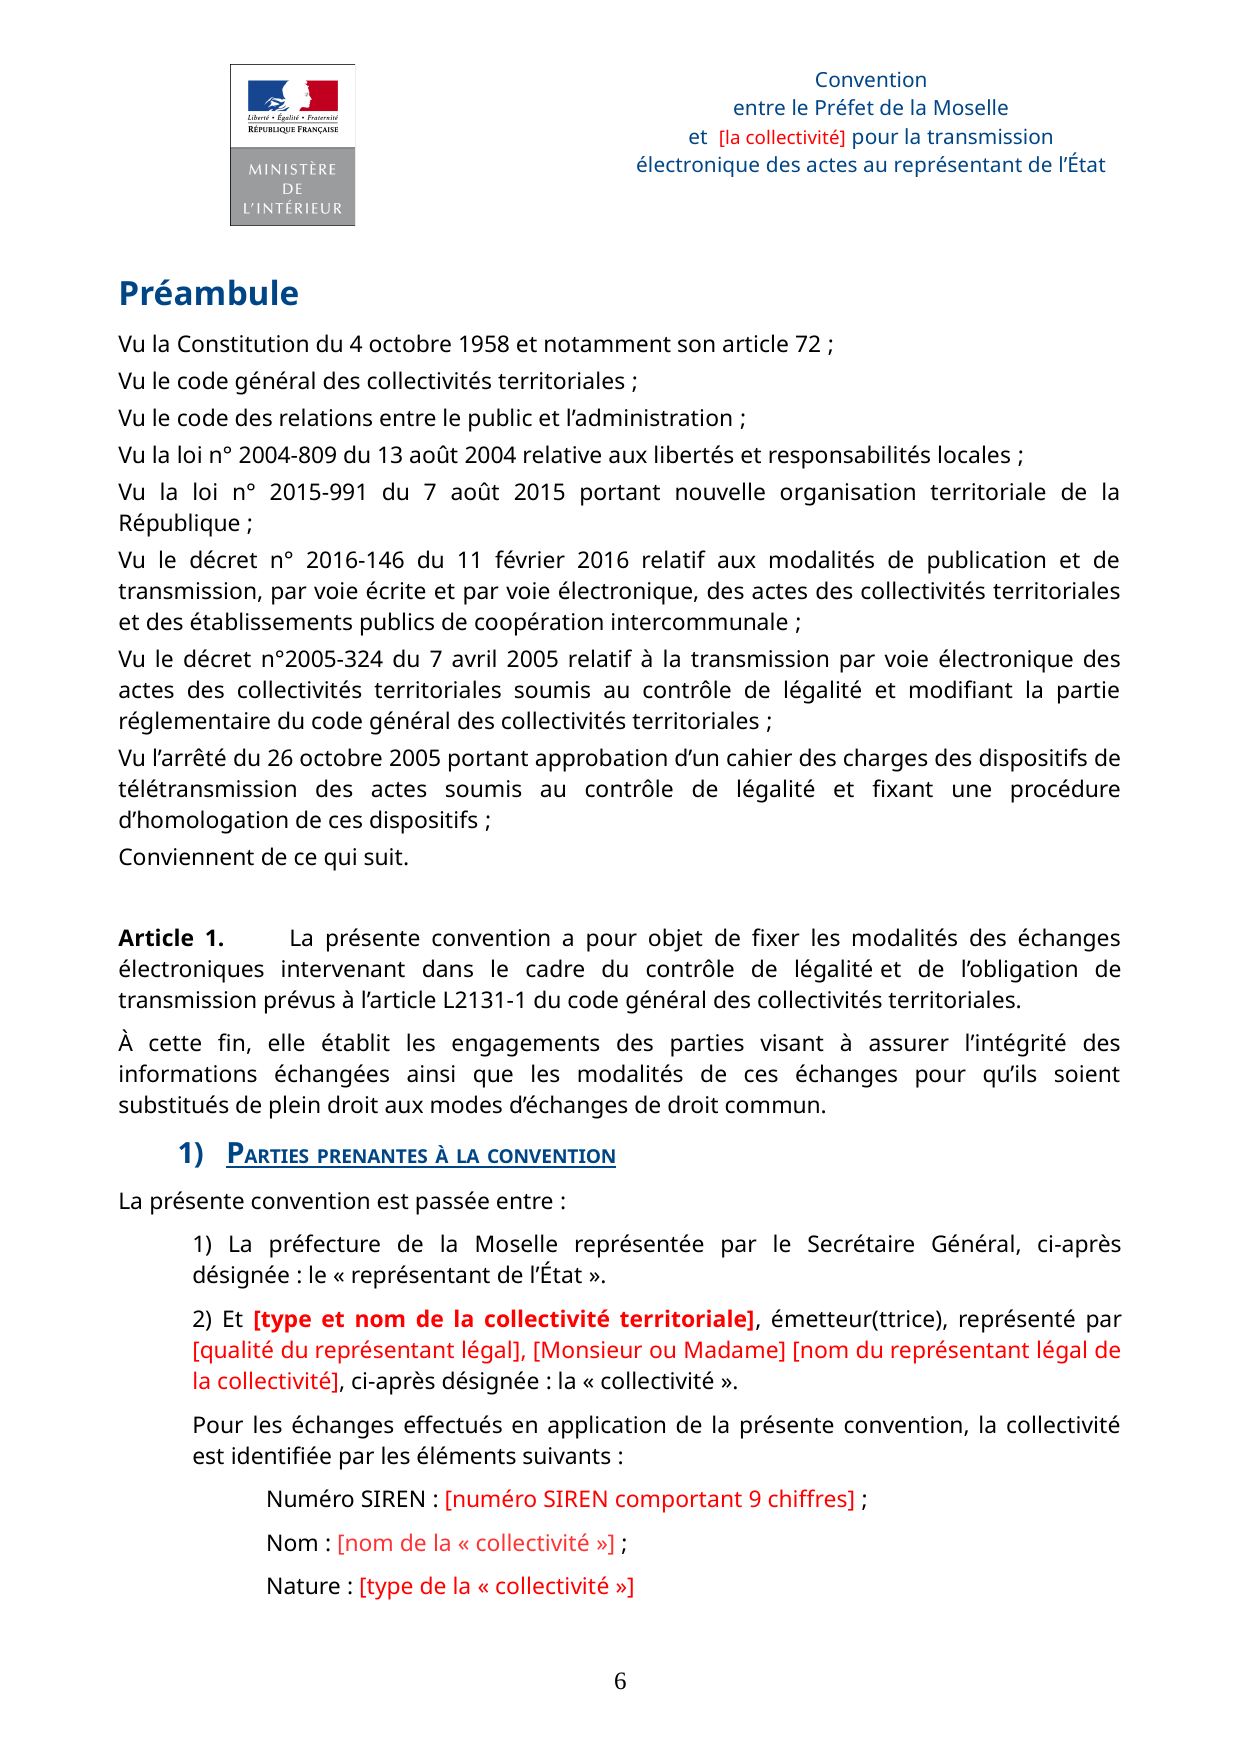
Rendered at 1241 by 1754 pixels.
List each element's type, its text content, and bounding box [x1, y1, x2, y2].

text Vu la Constitution du 4 octobre 1958 et notamment son article 72 ; [118, 328, 1122, 359]
text 1) La préfecture de la Moselle représentée par le Secrétaire Général, ci-après désignée : le « représentant de l’État ». [192, 1228, 1122, 1290]
text Vu le décret n°2005-324 du 7 avril 2005 relatif à la transmission par voie électronique des actes des collectivités territoriales soumis au contrôle de légalité et modifiant la partie réglementaire du code général des collectivités territoriales ; [118, 643, 1122, 736]
text Vu la loi n° 2004-809 du 13 août 2004 relative aux libertés et responsabilités locales ; [118, 439, 1122, 470]
text Vu la loi n° 2015-991 du 7 août 2015 portant nouvelle organisation territoriale de la République ; [118, 476, 1122, 538]
text Vu l’arrêté du 26 octobre 2005 portant approbation d’un cahier des charges des dispositifs de télétransmission des actes soumis au contrôle de légalité et fixant une procédure d’homologation de ces dispositifs ; [118, 742, 1122, 835]
text Vu le code général des collectivités territoriales ; [118, 365, 1122, 396]
text Pour les échanges effectués en application de la présente convention, la collectivité est identifiée par les éléments suivants : [192, 1408, 1122, 1471]
text Conviennent de ce qui suit. [118, 841, 1122, 872]
text Vu le code des relations entre le public et l’administration ; [118, 402, 1122, 433]
text Nature : [type de la « collectivité »] [266, 1570, 1122, 1601]
text Article 1. La présente convention a pour objet de fixer les modalités des échanges électroniques intervenant dans le cadre du contrôle de légalité et de l’obligation de transmission prévus à l’article L2131-1 du code général des collectivités territoriales. [118, 922, 1122, 1015]
text Préambule [118, 269, 1122, 315]
text 2) Et [type et nom de la collectivité territoriale], émetteur(ttrice), représenté par [qualité du représentant légal], [Monsieur ou Madame] [nom du représentant légal de la collectivité], ci-après désignée : la « collectivité ». [192, 1303, 1122, 1396]
text Nom : [nom de la « collectivité »] ; [266, 1527, 1122, 1558]
picture [230, 64, 356, 226]
text La présente convention est passée entre : [118, 1185, 1122, 1216]
text Vu le décret n° 2016-146 du 11 février 2016 relatif aux modalités de publication et de transmission, par voie écrite et par voie électronique, des actes des collectivités territoriales et des établissements publics de coopération intercommunale ; [118, 544, 1122, 637]
text À cette fin, elle établit les engagements des parties visant à assurer l’intégrité des informations échangées ainsi que les modalités de ces échanges pour qu’ils soient substitués de plein droit aux modes d’échanges de droit commun. [118, 1027, 1122, 1120]
text 1) Parties prenantes à la convention [177, 1133, 1122, 1172]
text Numéro SIREN : [numéro SIREN comportant 9 chiffres] ; [266, 1483, 1122, 1514]
